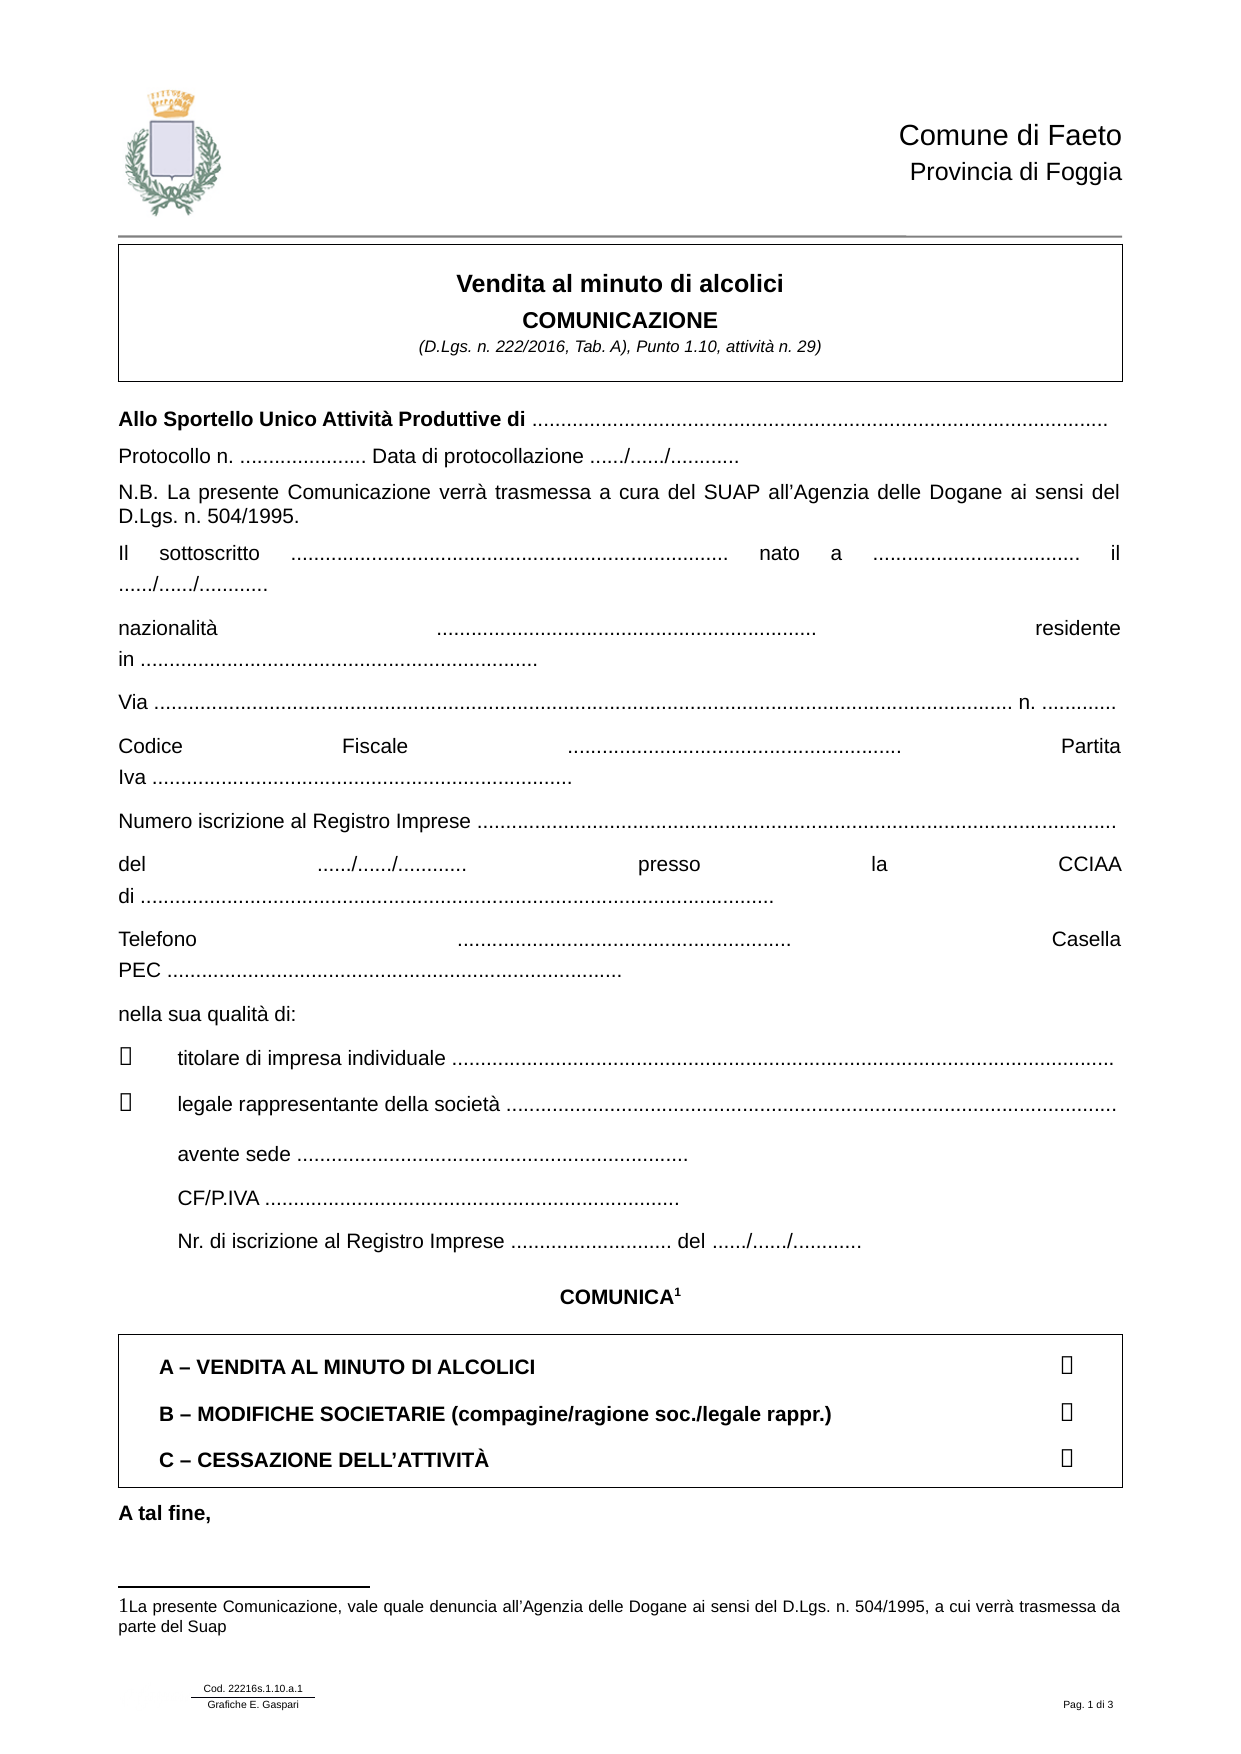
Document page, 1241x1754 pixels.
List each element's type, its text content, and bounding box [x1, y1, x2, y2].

text Comune di Faeto [224, 118, 1122, 152]
text Codice Fiscale .......................................................... Partita Iva ......................................................................... [118, 734, 1122, 789]
text Provincia di Foggia [224, 157, 1122, 185]
text Protocollo n. ...................... Data di protocollazione ....../....../............ [118, 444, 1122, 468]
text nella sua qualità di: [118, 1002, 1122, 1026]
text La presente Comunicazione, vale quale denuncia all’Agenzia delle Dogane ai sensi del D.Lgs. n. 504/1995, a cui verrà trasmessa da parte del Suap [118, 1593, 1122, 1636]
text avente sede .................................................................... [177, 1142, 1122, 1166]
text COMUNICA [118, 1285, 1122, 1309]
text N.B. La presente Comunicazione verrà trasmessa a cura del SUAP all’Agenzia delle Dogane ai sensi del D.Lgs. n. 504/1995. [118, 480, 1122, 528]
text Telefono .......................................................... Casella PEC ............................................................................... [118, 927, 1122, 982]
text CF/P.IVA ........................................................................ [177, 1185, 1122, 1209]
table_header Vendita al minuto di alcolici COMUNICAZIONE (D.Lgs. n. 222/2016, Tab. A), Punto 1.10, attività n. 29) [119, 245, 1122, 381]
text A tal fine, [118, 1501, 1122, 1525]
text del ....../....../............ presso la CCIAA di .............................................................................................................. [118, 852, 1122, 907]
text Allo Sportello Unico Attività Produttive di .................................................................................................... [118, 407, 1122, 431]
text  titolare di impresa individuale ................................................................................................................... [118, 1038, 1122, 1072]
picture [122, 87, 224, 219]
table_header A – VENDITA AL MINUTO DI ALCOLICI  B – MODIFICHE SOCIETARIE (compagine/ragione soc./legale rappr.)  C – CESSAZIONE DELL’ATTIVITÀ  [119, 1335, 1122, 1487]
text nazionalità .................................................................. residente in ..................................................................... [118, 615, 1122, 671]
text Il sottoscritto ............................................................................ nato a .................................... il ....../....../............ [118, 541, 1122, 596]
text  legale rappresentante della società .......................................................................................................... [118, 1085, 1122, 1119]
text Nr. di iscrizione al Registro Imprese ............................ del ....../....../............ [177, 1229, 1122, 1253]
text Numero iscrizione al Registro Imprese ............................................................................................................... [118, 809, 1122, 833]
text Via ..................................................................................................................................................... n. ............. [118, 690, 1122, 714]
